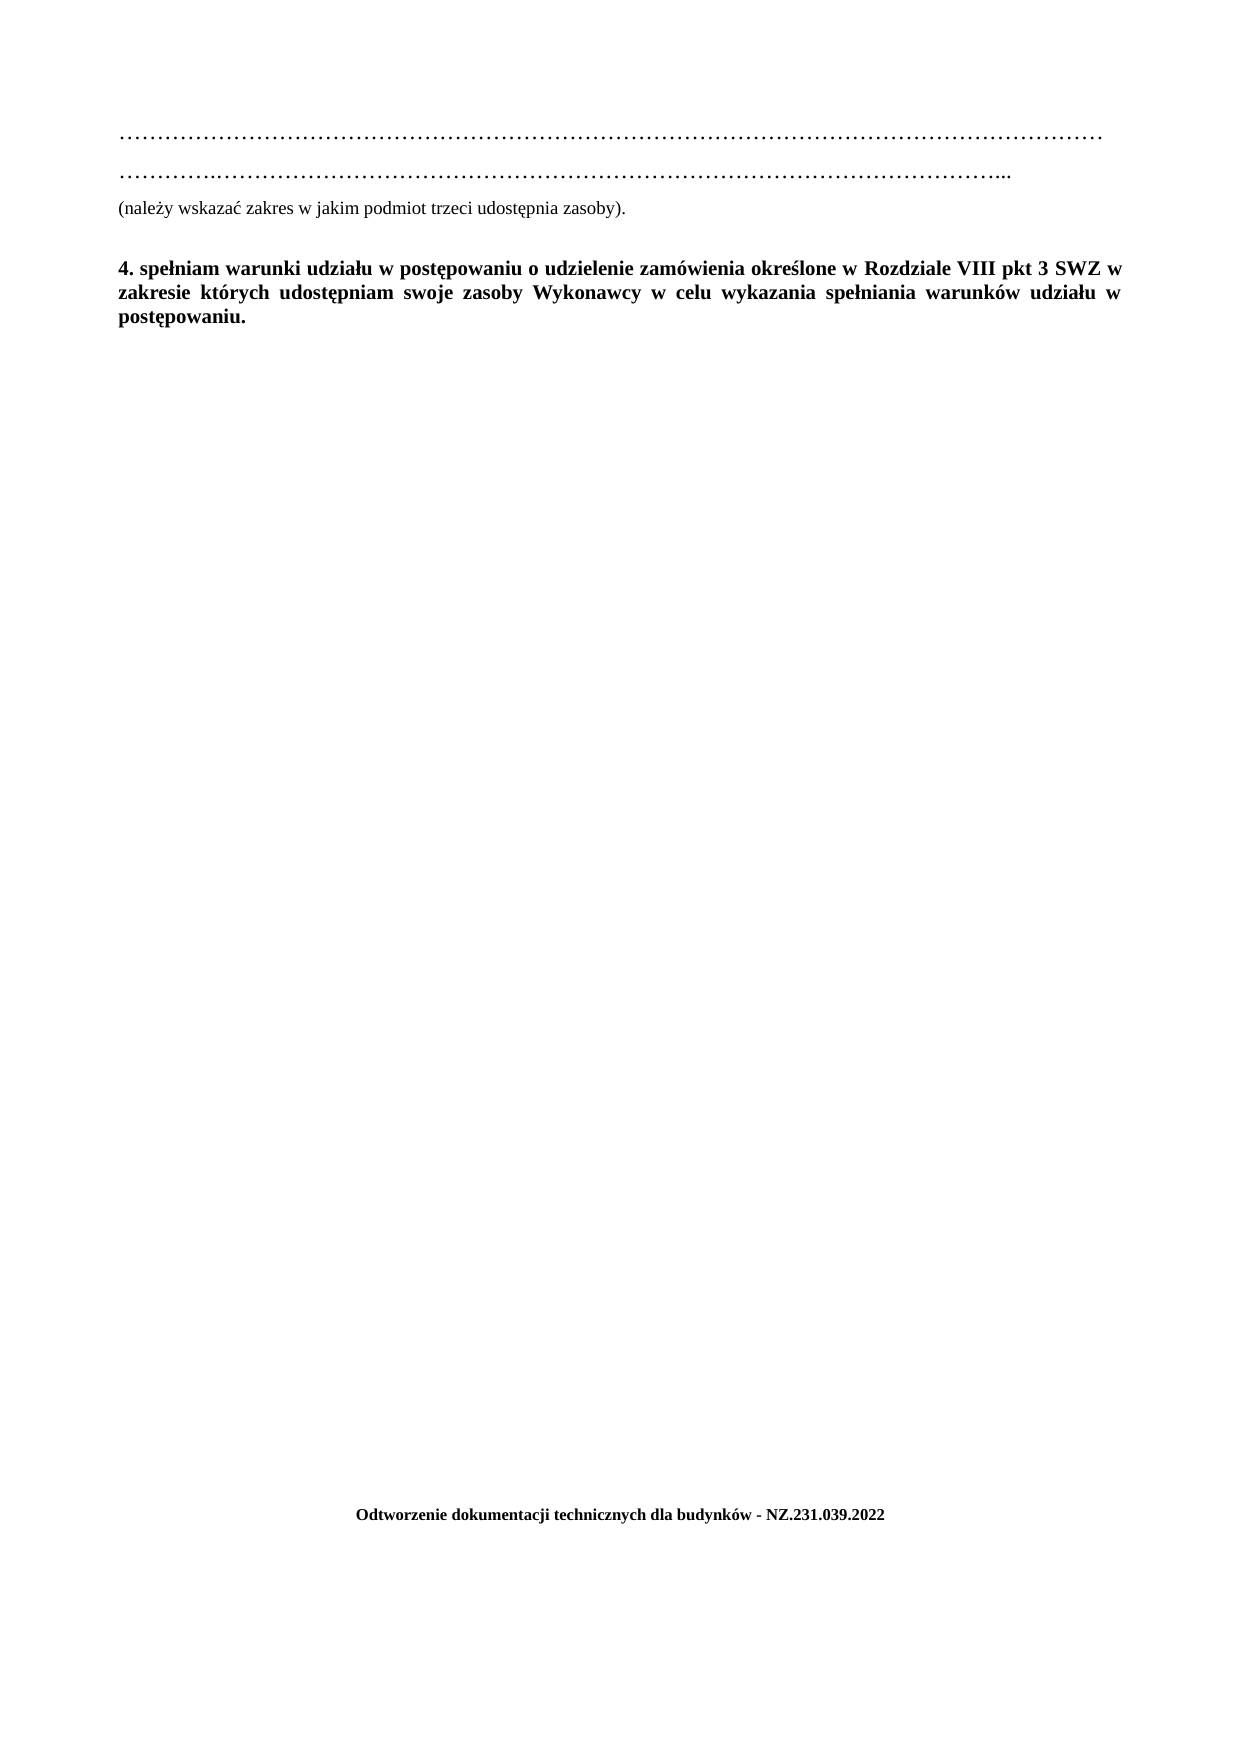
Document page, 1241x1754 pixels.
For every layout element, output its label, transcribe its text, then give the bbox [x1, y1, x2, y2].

list 4. spełniam warunki udziału w postępowaniu o udzielenie zamówienia określone w Rozdziale VIII pkt 3 SWZ w zakresie których udostępniam swoje zasoby Wykonawcy w celu wykazania spełniania warunków udziału w postępowaniu. [47, 256, 1122, 328]
text Odtworzenie dokumentacji technicznych dla budynków - NZ.231.039.2022 [118, 1504, 1122, 1523]
text …………………………………………………………………………………………………………………………….…………………………………………………………………………………………... [118, 118, 1119, 184]
text (należy wskazać zakres w jakim podmiot trzeci udostępnia zasoby). [118, 197, 1119, 219]
